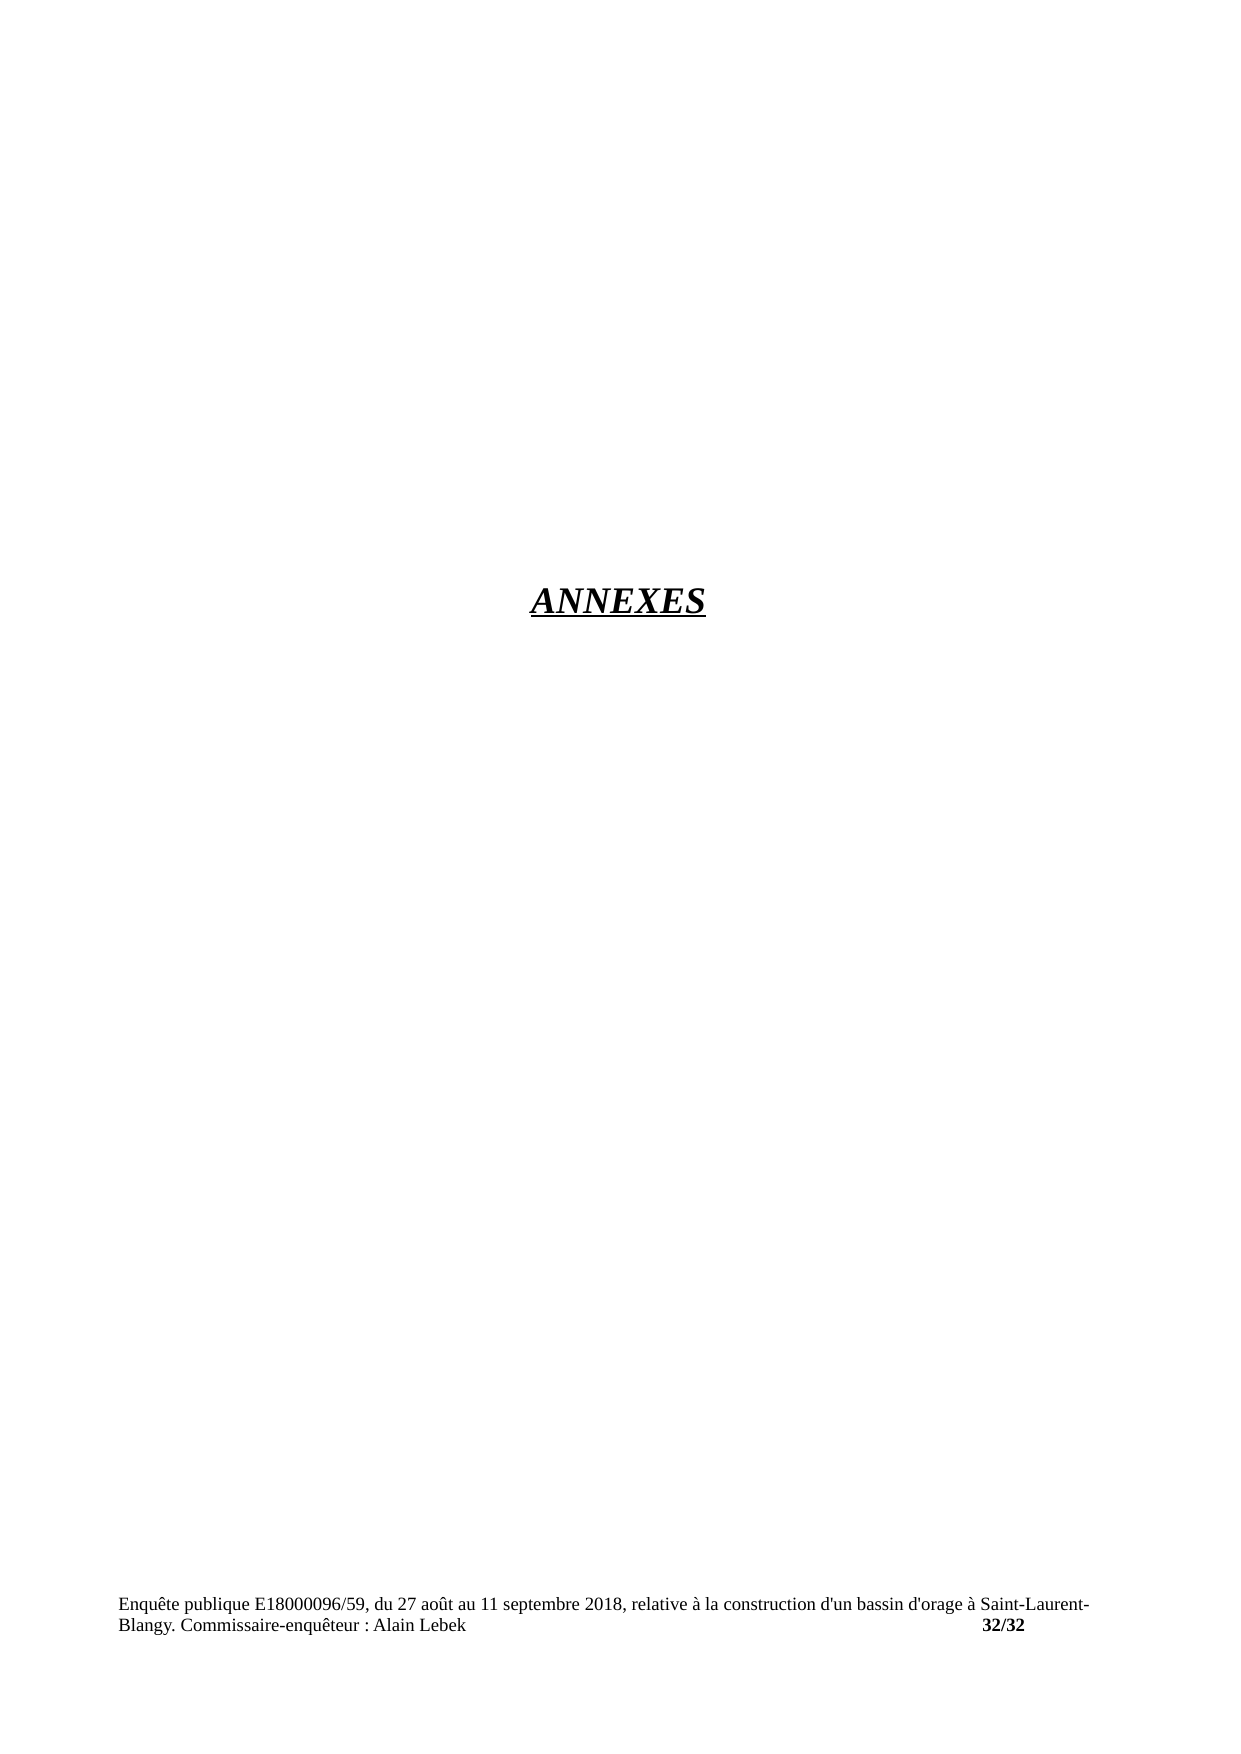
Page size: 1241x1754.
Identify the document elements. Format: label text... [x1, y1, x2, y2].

text ANNEXES [118, 578, 1122, 621]
